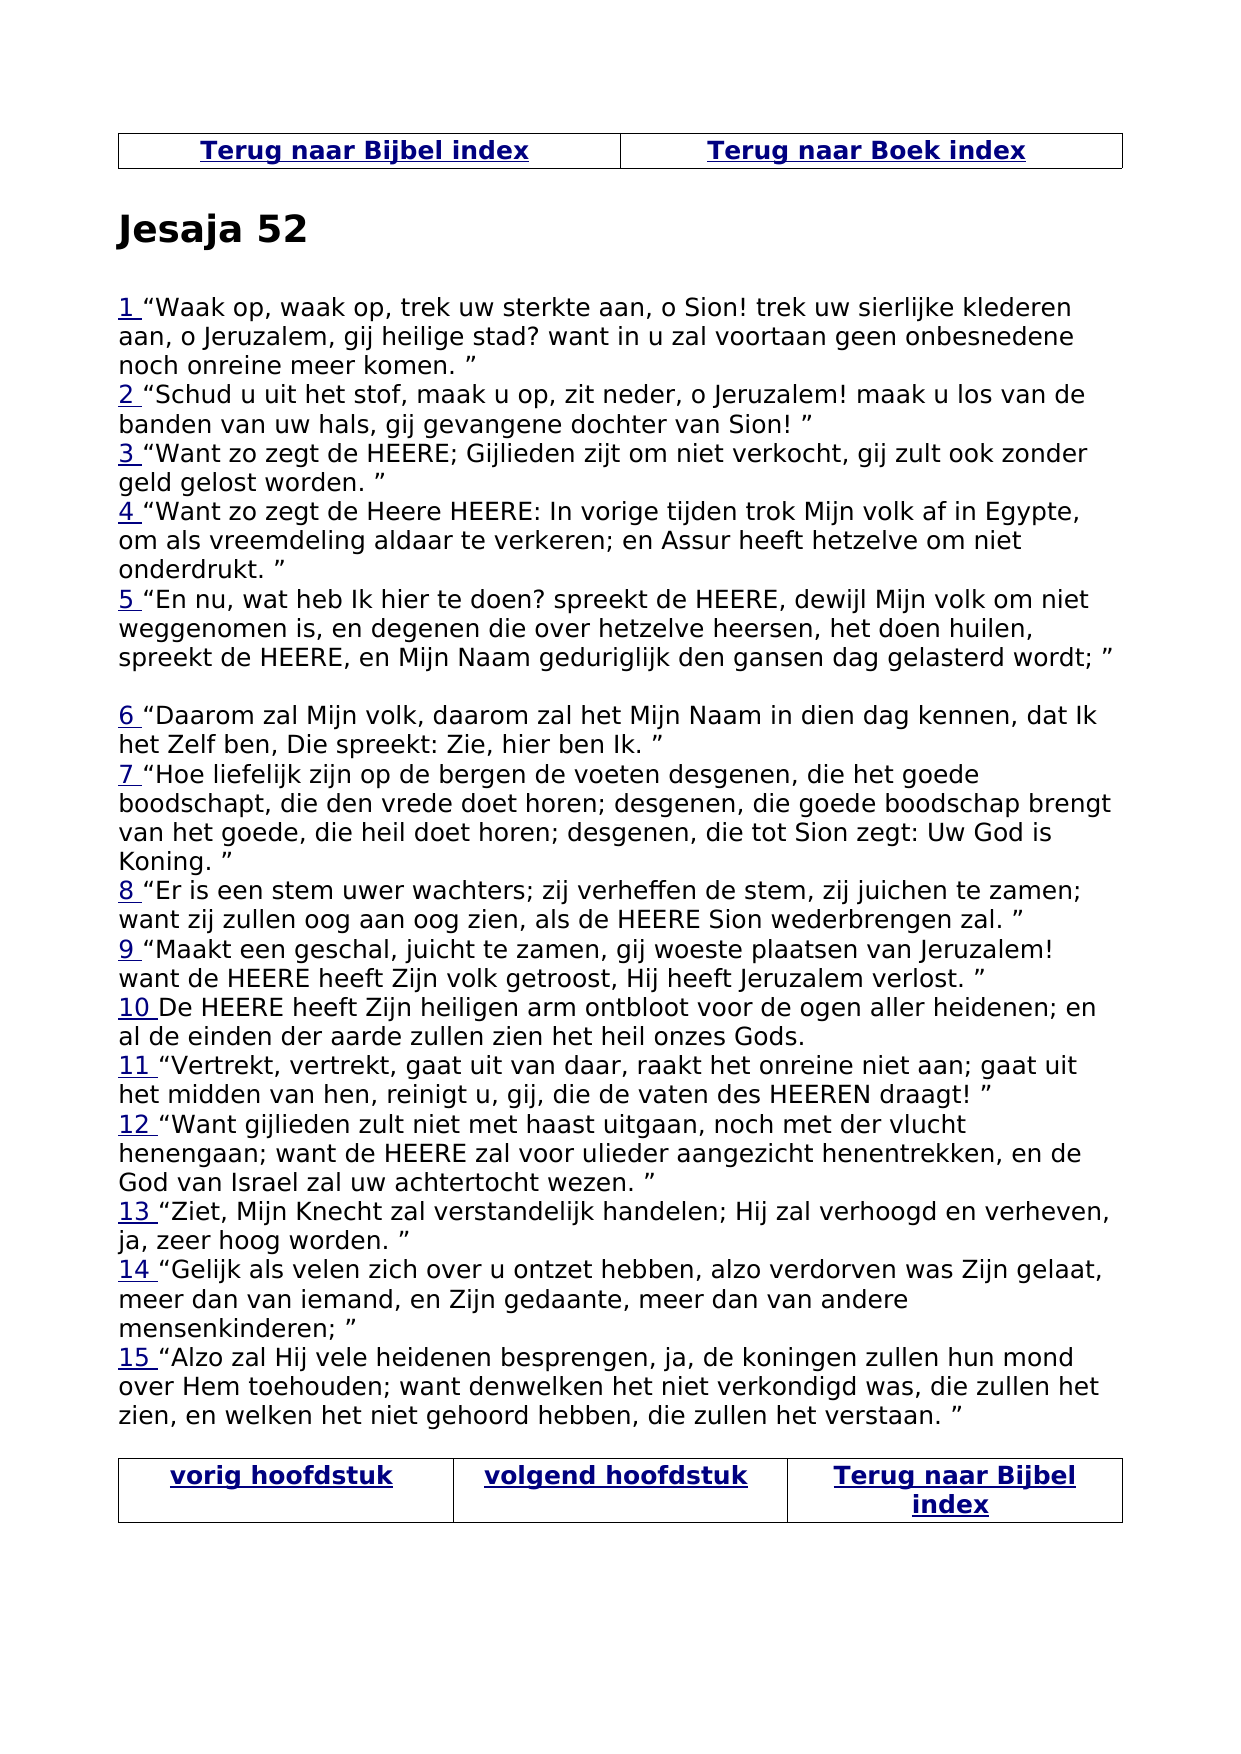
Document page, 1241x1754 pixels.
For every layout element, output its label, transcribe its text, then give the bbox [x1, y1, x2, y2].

table_header Terug naar Bijbel index [788, 1459, 1122, 1522]
text 1 “Waak op, waak op, trek uw sterkte aan, o Sion! trek uw sierlijke klederen aan, o Jeruzalem, gij heilige stad? want in u zal voortaan geen onbesnedene noch onreine meer komen. ” 2 “Schud u uit het stof, maak u op, zit neder, o Jeruzalem! maak u los van de banden van uw hals, gij gevangene dochter van Sion! ” 3 “Want zo zegt de HEERE; Gijlieden zijt om niet verkocht, gij zult ook zonder geld gelost worden. ” 4 “Want zo zegt de Heere HEERE: In vorige tijden trok Mijn volk af in Egypte, om als vreemdeling aldaar te verkeren; en Assur heeft hetzelve om niet onderdrukt. ” 5 “En nu, wat heb Ik hier te doen? spreekt de HEERE, dewijl Mijn volk om niet weggenomen is, en degenen die over hetzelve heersen, het doen huilen, spreekt de HEERE, en Mijn Naam geduriglijk den gansen dag gelasterd wordt; ” 6 “Daarom zal Mijn volk, daarom zal het Mijn Naam in dien dag kennen, dat Ik het Zelf ben, Die spreekt: Zie, hier ben Ik. ” 7 “Hoe liefelijk zijn op de bergen de voeten desgenen, die het goede boodschapt, die den vrede doet horen; desgenen, die goede boodschap brengt van het goede, die heil doet horen; desgenen, die tot Sion zegt: Uw God is Koning. ” 8 “Er is een stem uwer wachters; zij verheffen de stem, zij juichen te zamen; want zij zullen oog aan oog zien, als de HEERE Sion wederbrengen zal. ” 9 “Maakt een geschal, juicht te zamen, gij woeste plaatsen van Jeruzalem! want de HEERE heeft Zijn volk getroost, Hij heeft Jeruzalem verlost. ” 10 De HEERE heeft Zijn heiligen arm ontbloot voor de ogen aller heidenen; en al de einden der aarde zullen zien het heil onzes Gods. 11 “Vertrekt, vertrekt, gaat uit van daar, raakt het onreine niet aan; gaat uit het midden van hen, reinigt u, gij, die de vaten des HEEREN draagt! ” 12 “Want gijlieden zult niet met haast uitgaan, noch met der vlucht henengaan; want de HEERE zal voor ulieder aangezicht henentrekken, en de God van Israel zal uw achtertocht wezen. ” 13 “Ziet, Mijn Knecht zal verstandelijk handelen; Hij zal verhoogd en verheven, ja, zeer hoog worden. ” 14 “Gelijk als velen zich over u ontzet hebben, alzo verdorven was Zijn gelaat, meer dan van iemand, en Zijn gedaante, meer dan van andere mensenkinderen; ” 15 “Alzo zal Hij vele heidenen besprengen, ja, de koningen zullen hun mond over Hem toehouden; want denwelken het niet verkondigd was, die zullen het zien, en welken het niet gehoord hebben, die zullen het verstaan. ” [118, 264, 1122, 1431]
table_header Terug naar Boek index [621, 134, 1122, 168]
table_header vorig hoofdstuk [119, 1459, 453, 1522]
table_header Terug naar Bijbel index [119, 134, 620, 168]
table_header volgend hoofdstuk [454, 1459, 787, 1522]
subtitle Jesaja 52 [118, 208, 1122, 252]
